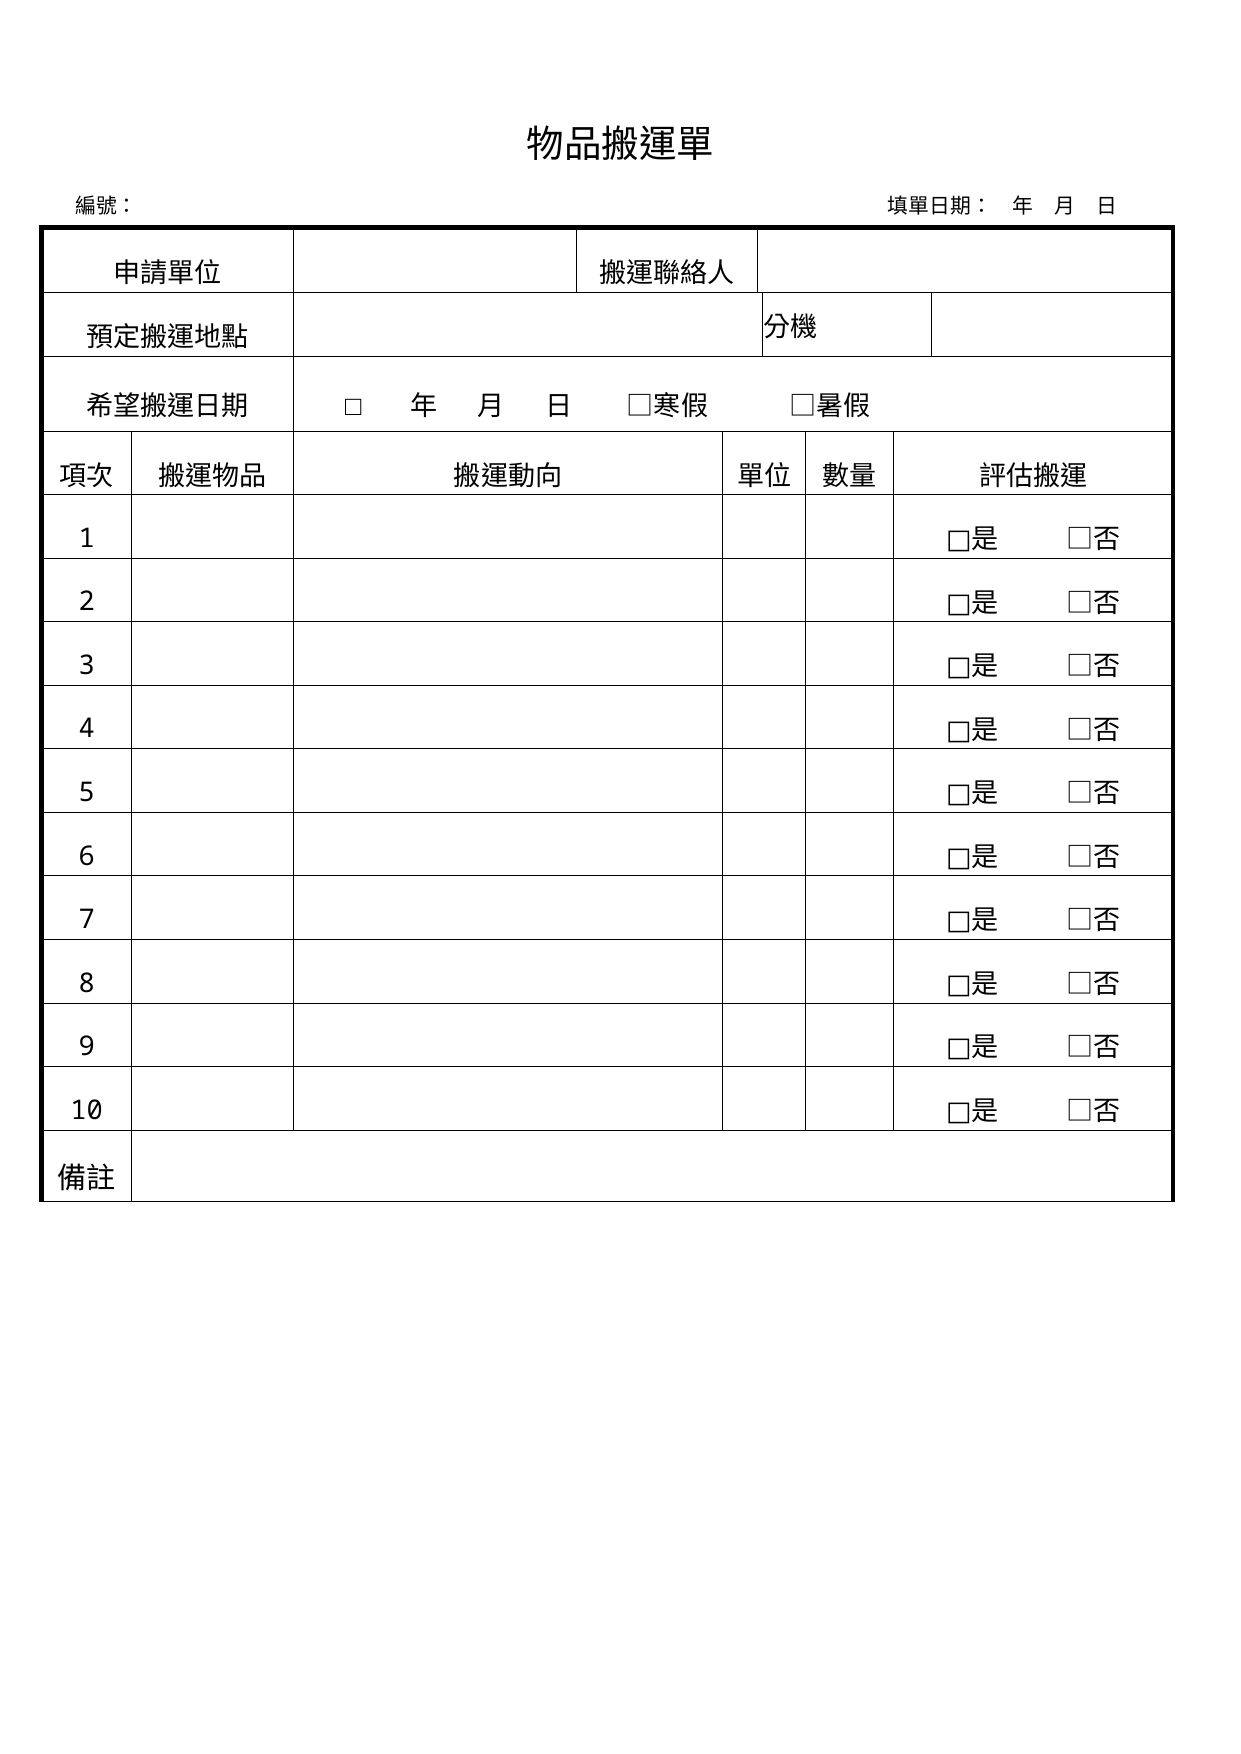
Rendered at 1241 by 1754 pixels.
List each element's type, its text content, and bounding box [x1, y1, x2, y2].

table_cell 分機 [763, 293, 931, 356]
table_cell 1 [44, 495, 131, 558]
table_cell [806, 813, 893, 875]
table_cell [723, 622, 805, 685]
table_cell [723, 1004, 805, 1066]
table_cell 搬運物品 [132, 432, 293, 494]
table_cell 3 [44, 622, 131, 685]
table_cell 10 [44, 1067, 131, 1129]
table_cell 2 [44, 559, 131, 621]
table_cell □ 年 月 日 □寒假 □暑假 [294, 357, 1171, 431]
table_cell □是 □否 [894, 940, 1171, 1002]
table_cell [132, 622, 293, 685]
table_cell [294, 686, 722, 748]
table_cell [294, 495, 722, 558]
table_cell [806, 876, 893, 939]
table_cell 4 [44, 686, 131, 748]
table_cell [723, 749, 805, 812]
table_cell 數量 [806, 432, 893, 494]
table_cell [723, 813, 805, 875]
table_cell [294, 876, 722, 939]
table_cell □是 □否 [894, 1067, 1171, 1129]
table_cell □是 □否 [894, 559, 1171, 621]
table_cell [294, 813, 722, 875]
table_cell [132, 813, 293, 875]
table_cell [294, 293, 762, 356]
table_cell [132, 1004, 293, 1066]
table_cell □是 □否 [894, 495, 1171, 558]
text 編號： 填單日期： 年 月 日 [75, 162, 1165, 225]
table_cell [806, 749, 893, 812]
table_header 搬運聯絡人 [577, 230, 757, 292]
table_cell [132, 1067, 293, 1129]
table_cell [806, 559, 893, 621]
text 物品搬運單 [75, 100, 1165, 162]
table_cell [723, 559, 805, 621]
table_cell [806, 686, 893, 748]
table_cell 預定搬運地點 [44, 293, 293, 356]
table_cell 搬運動向 [294, 432, 722, 494]
table_header [758, 230, 1171, 292]
table_cell [806, 940, 893, 1002]
table_cell □是 □否 [894, 686, 1171, 748]
table_cell [294, 1067, 722, 1129]
table_cell [806, 495, 893, 558]
table_cell □是 □否 [894, 1004, 1171, 1066]
table_cell 備註 [44, 1131, 131, 1201]
table_cell [294, 622, 722, 685]
table_cell [132, 495, 293, 558]
table_cell □是 □否 [894, 749, 1171, 812]
table_cell [132, 940, 293, 1002]
table_cell [723, 876, 805, 939]
table_header [294, 230, 576, 292]
table_cell [132, 1131, 1171, 1201]
table_cell [132, 749, 293, 812]
table_cell [294, 749, 722, 812]
table_cell 7 [44, 876, 131, 939]
table_cell [806, 1004, 893, 1066]
table_cell [132, 876, 293, 939]
table_cell [294, 559, 722, 621]
table_cell [806, 1067, 893, 1129]
table_cell [132, 686, 293, 748]
table_cell [294, 940, 722, 1002]
table_cell □是 □否 [894, 813, 1171, 875]
table_cell 評估搬運 [894, 432, 1171, 494]
table_cell [932, 293, 1171, 356]
table_cell [132, 559, 293, 621]
table_cell [723, 940, 805, 1002]
table_cell 5 [44, 749, 131, 812]
table_cell 6 [44, 813, 131, 875]
table_cell [723, 495, 805, 558]
table_cell 希望搬運日期 [44, 357, 293, 431]
table_cell □是 □否 [894, 876, 1171, 939]
table_cell [723, 686, 805, 748]
table_cell 8 [44, 940, 131, 1002]
table_cell 項次 [44, 432, 131, 494]
table_cell [806, 622, 893, 685]
table_cell [723, 1067, 805, 1129]
table_cell 9 [44, 1004, 131, 1066]
table_header 申請單位 [44, 230, 293, 292]
table_cell [294, 1004, 722, 1066]
table_cell □是 □否 [894, 622, 1171, 685]
table_cell 單位 [723, 432, 805, 494]
